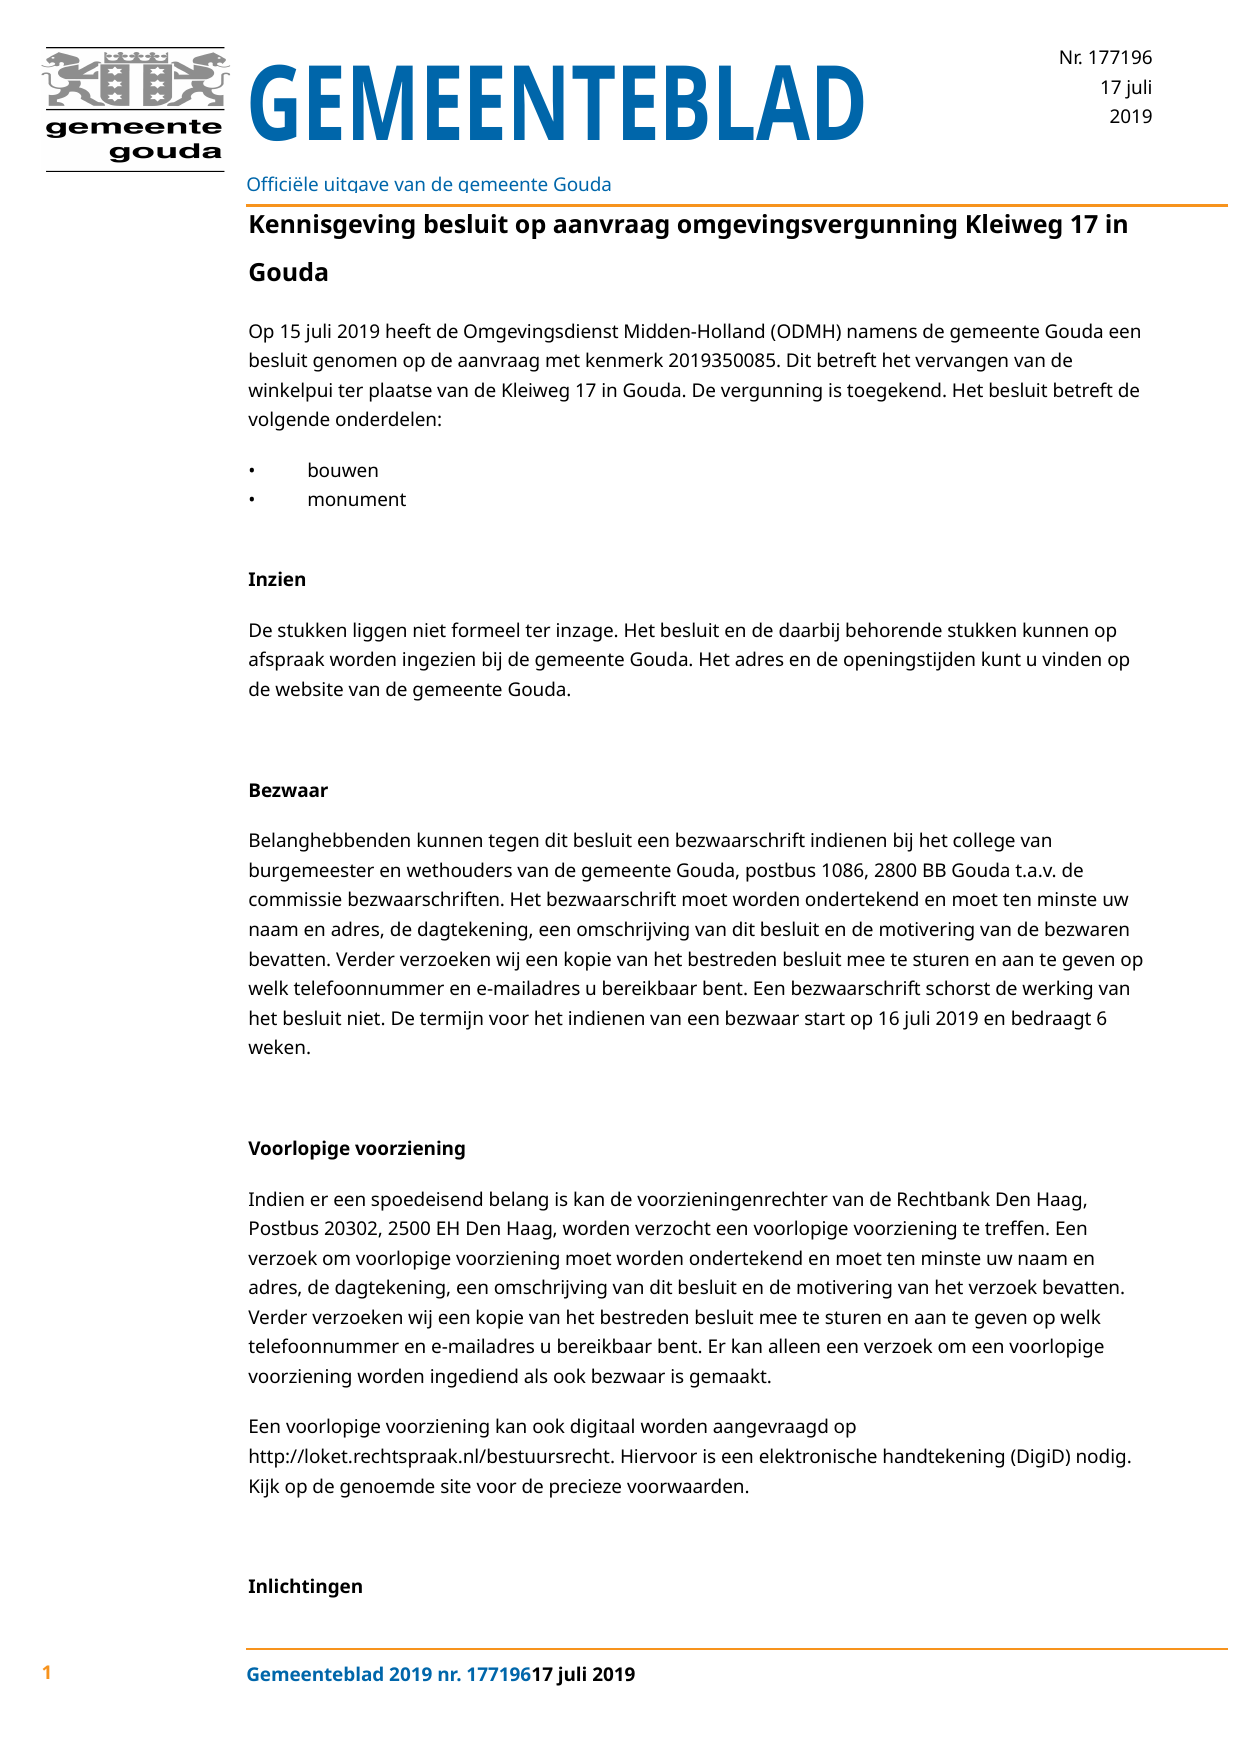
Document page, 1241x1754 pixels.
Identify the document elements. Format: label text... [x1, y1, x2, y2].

text Voorlopige voorziening [248, 1135, 1152, 1161]
text Belanghebbenden kunnen tegen dit besluit een bezwaarschrift indienen bij het college van burgemeester en wethouders van de gemeente Gouda, postbus 1086, 2800 BB Gouda t.a.v. de commissie bezwaarschriften. Het bezwaarschrift moet worden ondertekend en moet ten minste uw naam en adres, de dagtekening, een omschrijving van dit besluit en de motivering van de bezwaren bevatten. Verder verzoeken wij een kopie van het bestreden besluit mee te sturen en aan te geven op welk telefoonnummer en e-mailadres u bereikbaar bent. Een bezwaarschrift schorst de werking van het besluit niet. De termijn voor het indienen van een bezwaar start op 16 juli 2019 en bedraagt 6 weken. [248, 827, 1152, 1060]
text De stukken liggen niet formeel ter inzage. Het besluit en de daarbij behorende stukken kunnen op afspraak worden ingezien bij de gemeente Gouda. Het adres en de openingstijden kunt u vinden op de website van de gemeente Gouda. [248, 617, 1152, 702]
text Inzien [248, 567, 1152, 592]
text Indien er een spoedeisend belang is kan de voorzieningenrechter van de Rechtbank Den Haag, Postbus 20302, 2500 EH Den Haag, worden verzocht een voorlopige voorziening te treffen. Een verzoek om voorlopige voorziening moet worden ondertekend en moet ten minste uw naam en adres, de dagtekening, een omschrijving van dit besluit en de motivering van het verzoek bevatten. Verder verzoeken wij een kopie van het bestreden besluit mee te sturen en aan te geven op welk telefoonnummer en e-mailadres u bereikbaar bent. Er kan alleen een verzoek om een voorlopige voorziening worden ingediend als ook bezwaar is gemaakt. [248, 1186, 1152, 1389]
text Bezwaar [248, 777, 1152, 803]
picture [41, 47, 231, 172]
text Inlichtingen [248, 1574, 1152, 1599]
list monument [248, 487, 1152, 512]
text Kennisgeving besluit op aanvraag omgevingsvergunning Kleiweg 17 in Gouda [248, 207, 1152, 288]
list bouwen [248, 457, 1152, 483]
text Op 15 juli 2019 heeft de Omgevingsdienst Midden-Holland (ODMH) namens de gemeente Gouda een besluit genomen op de aanvraag met kenmerk 2019350085. Dit betreft het vervangen van de winkelpui ter plaatse van de Kleiweg 17 in Gouda. De vergunning is toegekend. Het besluit betreft de volgende onderdelen: [248, 318, 1152, 432]
text Een voorlopige voorziening kan ook digitaal worden aangevraagd op http://loket.rechtspraak.nl/bestuursrecht. Hiervoor is een elektronische handtekening (DigiD) nodig. Kijk op de genoemde site voor de precieze voorwaarden. [248, 1414, 1152, 1499]
